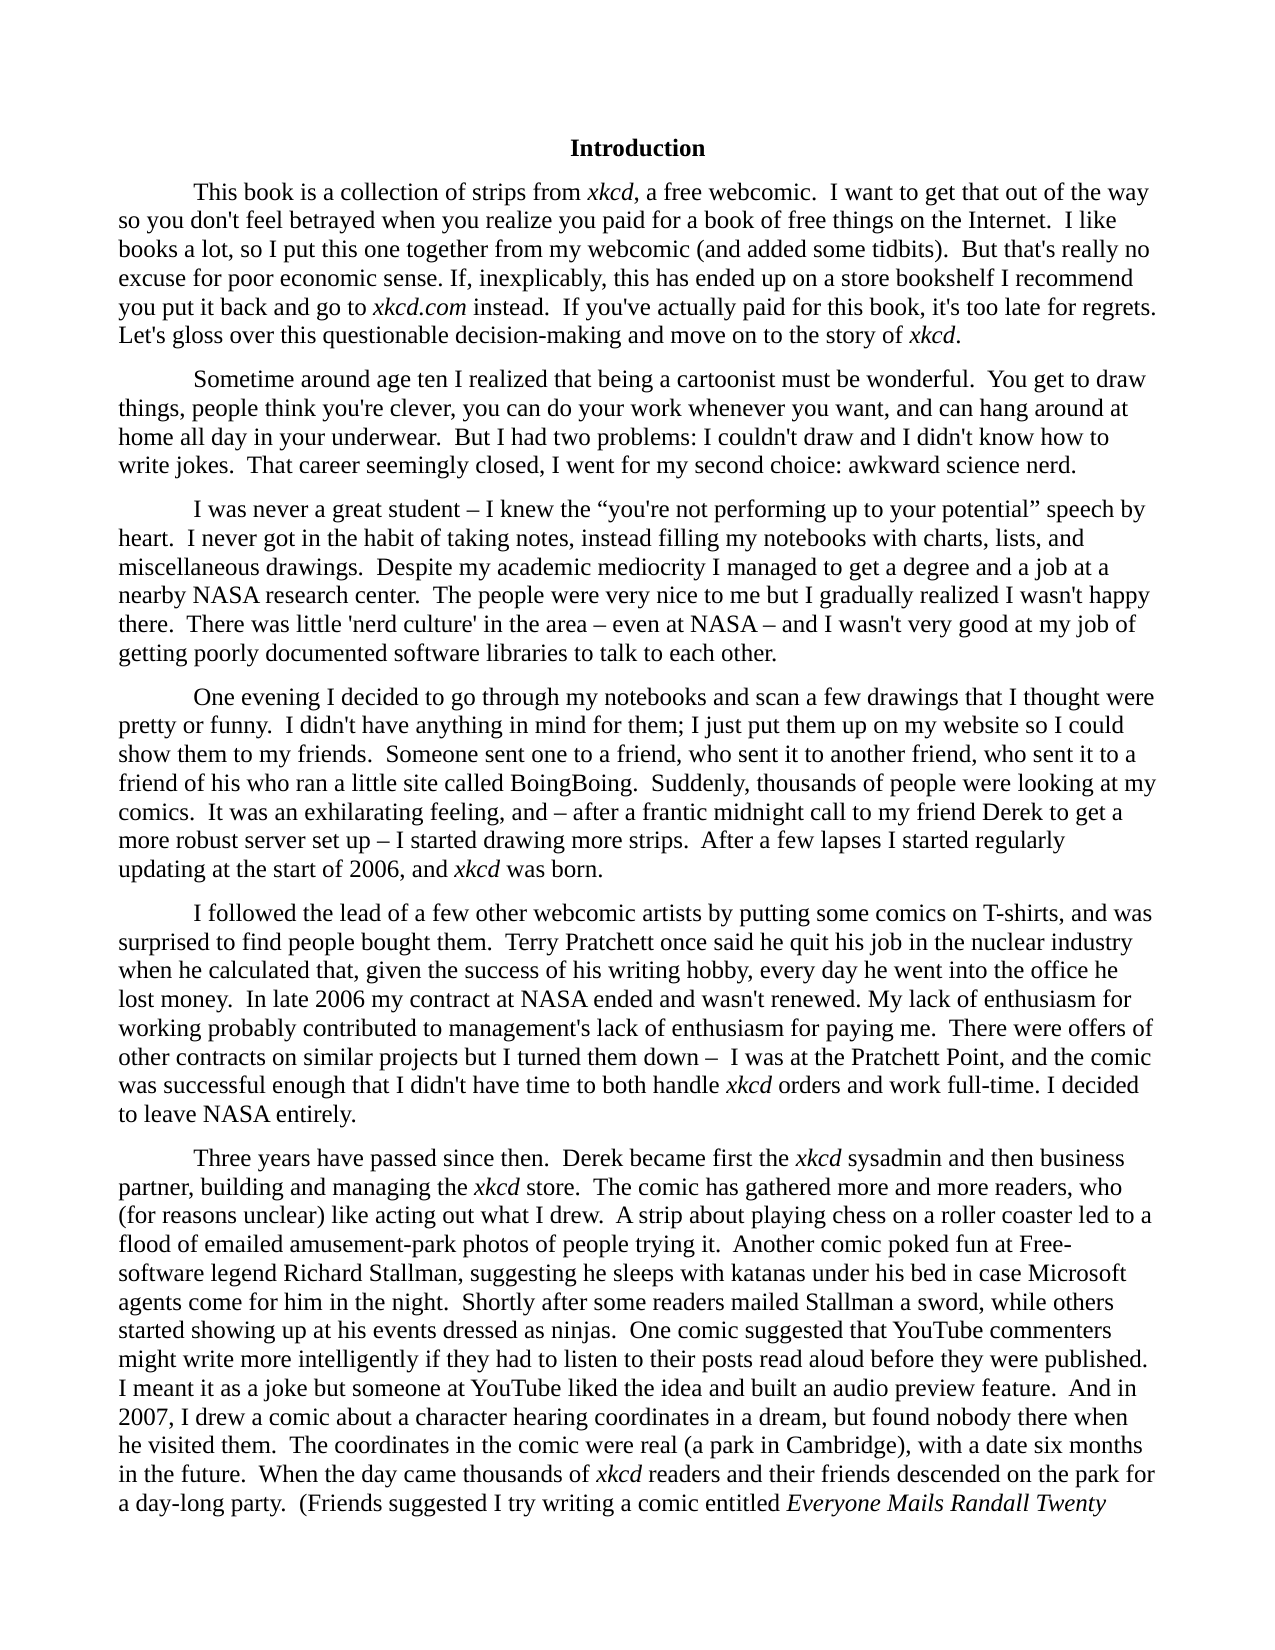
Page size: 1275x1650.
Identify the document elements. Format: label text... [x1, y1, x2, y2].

text One evening I decided to go through my notebooks and scan a few drawings that I thought were pretty or funny. I didn't have anything in mind for them; I just put them up on my website so I could show them to my friends. Someone sent one to a friend, who sent it to another friend, who sent it to a friend of his who ran a little site called BoingBoing. Suddenly, thousands of people were looking at my comics. It was an exhilarating feeling, and – after a frantic midnight call to my friend Derek to get a more robust server set up – I started drawing more strips. After a few lapses I started regularly updating at the start of 2006, and xkcd was born. [118, 682, 1157, 883]
text Introduction [118, 133, 1157, 162]
text I followed the lead of a few other webcomic artists by putting some comics on T-shirts, and was surprised to find people bought them. Terry Pratchett once said he quit his job in the nuclear industry when he calculated that, given the success of his writing hobby, every day he went into the office he lost money. In late 2006 my contract at NASA ended and wasn't renewed. My lack of enthusiasm for working probably contributed to management's lack of enthusiasm for paying me. There were offers of other contracts on similar projects but I turned them down – I was at the Pratchett Point, and the comic was successful enough that I didn't have time to both handle xkcd orders and work full-time. I decided to leave NASA entirely. [118, 898, 1157, 1128]
text Three years have passed since then. Derek became first the xkcd sysadmin and then business partner, building and managing the xkcd store. The comic has gathered more and more readers, who (for reasons unclear) like acting out what I drew. A strip about playing chess on a roller coaster led to a flood of emailed amusement-park photos of people trying it. Another comic poked fun at Free-software legend Richard Stallman, suggesting he sleeps with katanas under his bed in case Microsoft agents come for him in the night. Shortly after some readers mailed Stallman a sword, while others started showing up at his events dressed as ninjas. One comic suggested that YouTube commenters might write more intelligently if they had to listen to their posts read aloud before they were published. I meant it as a joke but someone at YouTube liked the idea and built an audio preview feature. And in 2007, I drew a comic about a character hearing coordinates in a dream, but found nobody there when he visited them. The coordinates in the comic were real (a park in Cambridge), with a date six months in the future. When the day came thousands of xkcd readers and their friends descended on the park for a day-long party. (Friends suggested I try writing a comic entitled Everyone Mails Randall Twenty [118, 1143, 1157, 1517]
text I was never a great student – I knew the “you're not performing up to your potential” speech by heart. I never got in the habit of taking notes, instead filling my notebooks with charts, lists, and miscellaneous drawings. Despite my academic mediocrity I managed to get a degree and a job at a nearby NASA research center. The people were very nice to me but I gradually realized I wasn't happy there. There was little 'nerd culture' in the area – even at NASA – and I wasn't very good at my job of getting poorly documented software libraries to talk to each other. [118, 494, 1157, 667]
text Sometime around age ten I realized that being a cartoonist must be wonderful. You get to draw things, people think you're clever, you can do your work whenever you want, and can hang around at home all day in your underwear. But I had two problems: I couldn't draw and I didn't know how to write jokes. That career seemingly closed, I went for my second choice: awkward science nerd. [118, 364, 1157, 479]
text This book is a collection of strips from xkcd, a free webcomic. I want to get that out of the way so you don't feel betrayed when you realize you paid for a book of free things on the Internet. I like books a lot, so I put this one together from my webcomic (and added some tidbits). But that's really no excuse for poor economic sense. If, inexplicably, this has ended up on a store bookshelf I recommend you put it back and go to xkcd.com instead. If you've actually paid for this book, it's too late for regrets. Let's gloss over this questionable decision-making and move on to the story of xkcd. [118, 177, 1157, 349]
